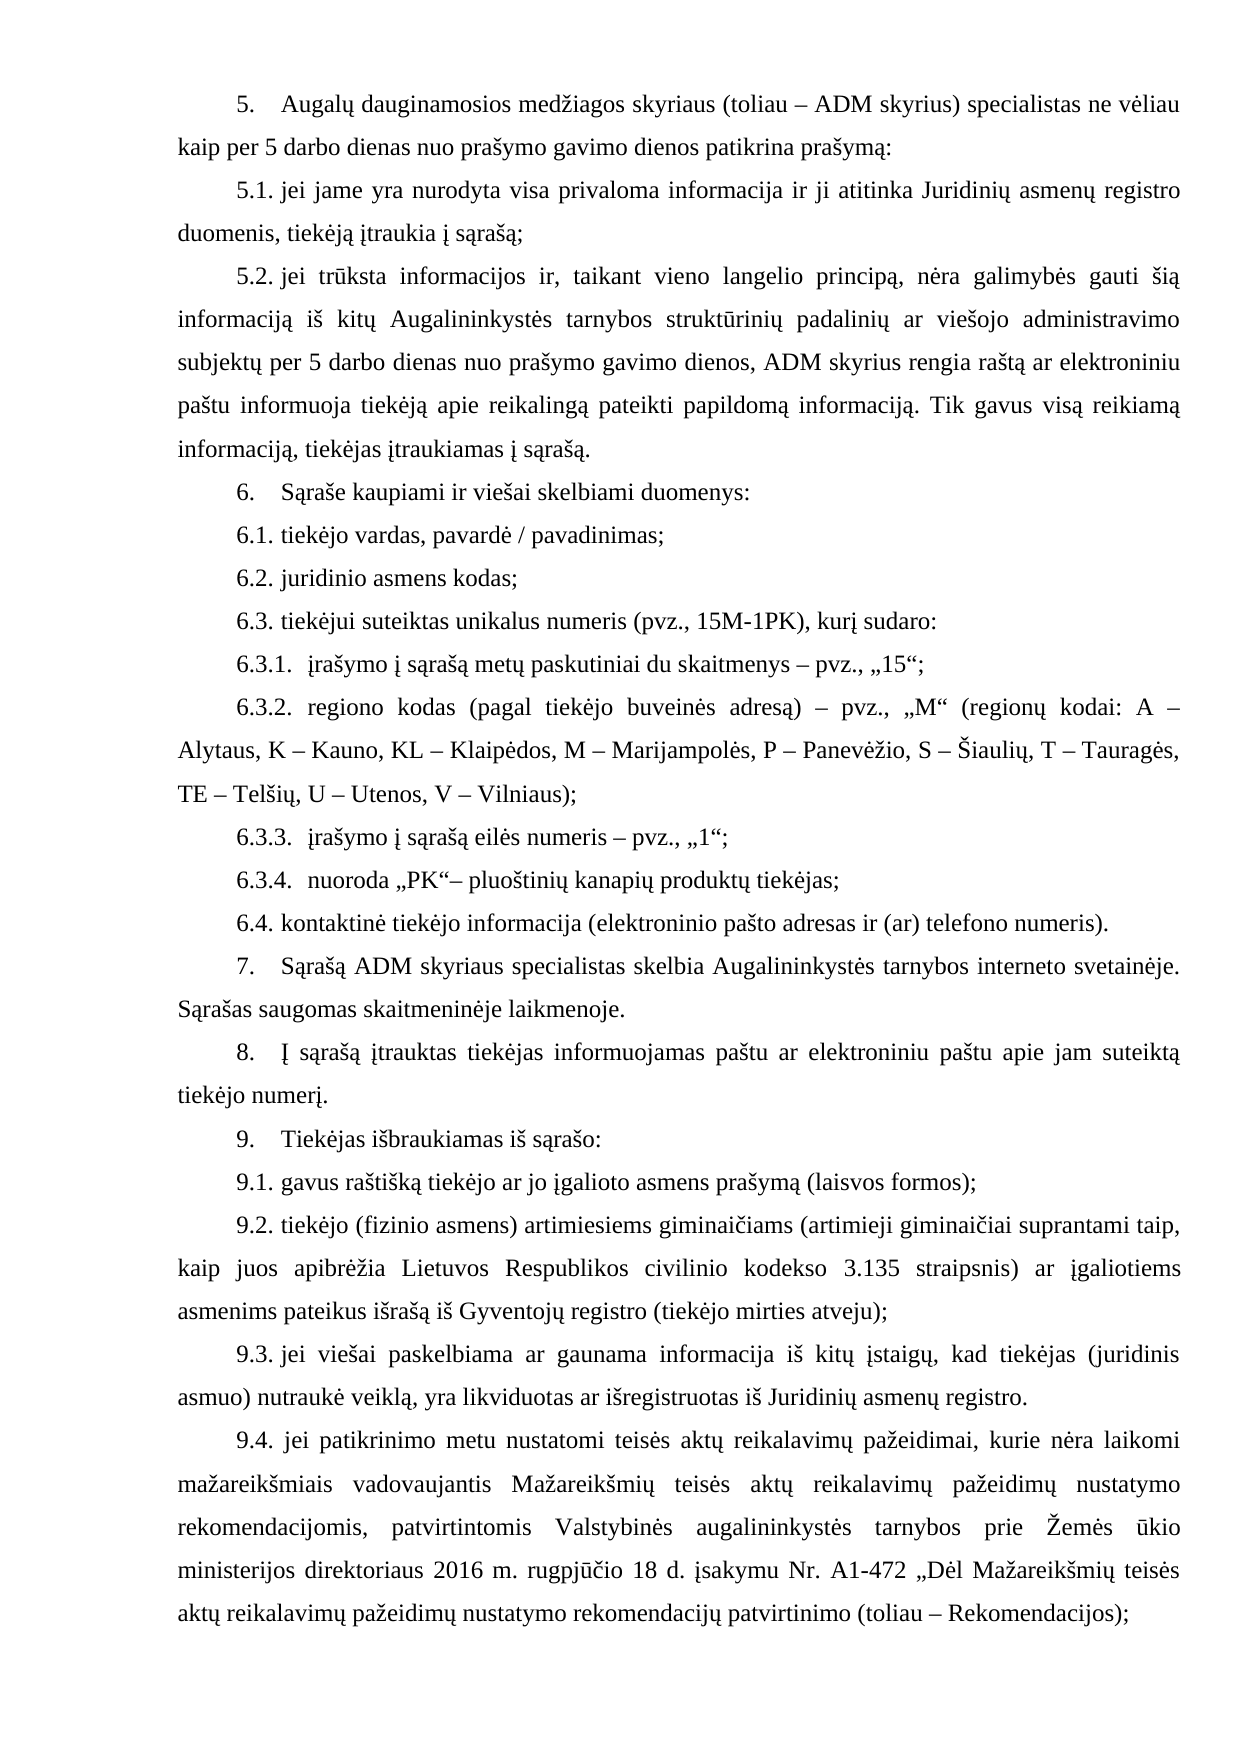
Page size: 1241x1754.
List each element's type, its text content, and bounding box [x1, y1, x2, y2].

text 7. Sąrašą ADM skyriaus specialistas skelbia Augalininkystės tarnybos interneto svetainėje. Sąrašas saugomas skaitmeninėje laikmenoje. [177, 951, 1181, 1023]
text 6.2. juridinio asmens kodas; [177, 563, 1181, 592]
text 6.3. tiekėjui suteiktas unikalus numeris (pvz., 15M-1PK), kurį sudaro: [177, 606, 1181, 635]
text 6.3.2. regiono kodas (pagal tiekėjo buveinės adresą) – pvz., „M“ (regionų kodai: A – Alytaus, K – Kauno, KL – Klaipėdos, M – Marijampolės, P – Panevėžio, S – Šiaulių, T – Tauragės, TE – Telšių, U – Utenos, V – Vilniaus); [177, 692, 1181, 807]
text 9.2. tiekėjo (fizinio asmens) artimiesiems giminaičiams (artimieji giminaičiai suprantami taip, kaip juos apibrėžia Lietuvos Respublikos civilinio kodekso 3.135 straipsnis) ar įgaliotiems asmenims pateikus išrašą iš Gyventojų registro (tiekėjo mirties atveju); [177, 1210, 1181, 1325]
text 9. Tiekėjas išbraukiamas iš sąrašo: [177, 1124, 1181, 1152]
text 6.3.1. įrašymo į sąrašą metų paskutiniai du skaitmenys – pvz., „15“; [177, 649, 1181, 678]
text 9.1. gavus raštišką tiekėjo ar jo įgalioto asmens prašymą (laisvos formos); [177, 1167, 1181, 1196]
text 9.3. jei viešai paskelbiama ar gaunama informacija iš kitų įstaigų, kad tiekėjas (juridinis asmuo) nutraukė veiklą, yra likviduotas ar išregistruotas iš Juridinių asmenų registro. [177, 1339, 1181, 1411]
text 6.3.3. įrašymo į sąrašą eilės numeris – pvz., „1“; [177, 822, 1181, 851]
text 6.4. kontaktinė tiekėjo informacija (elektroninio pašto adresas ir (ar) telefono numeris). [177, 908, 1181, 937]
text 6.1. tiekėjo vardas, pavardė / pavadinimas; [177, 520, 1181, 549]
text 9.4. jei patikrinimo metu nustatomi teisės aktų reikalavimų pažeidimai, kurie nėra laikomi mažareikšmiais vadovaujantis Mažareikšmių teisės aktų reikalavimų pažeidimų nustatymo rekomendacijomis, patvirtintomis Valstybinės augalininkystės tarnybos prie Žemės ūkio ministerijos direktoriaus 2016 m. rugpjūčio 18 d. įsakymu Nr. A1-472 „Dėl Mažareikšmių teisės aktų reikalavimų pažeidimų nustatymo rekomendacijų patvirtinimo (toliau – Rekomendacijos); [177, 1426, 1181, 1627]
text 6.3.4. nuoroda „PK“– pluoštinių kanapių produktų tiekėjas; [177, 865, 1181, 894]
text 6. Sąraše kaupiami ir viešai skelbiami duomenys: [177, 477, 1181, 506]
text 5. Augalų dauginamosios medžiagos skyriaus (toliau – ADM skyrius) specialistas ne vėliau kaip per 5 darbo dienas nuo prašymo gavimo dienos patikrina prašymą: [177, 89, 1181, 161]
text 5.1. jei jame yra nurodyta visa privaloma informacija ir ji atitinka Juridinių asmenų registro duomenis, tiekėją įtraukia į sąrašą; [177, 175, 1181, 247]
text 8. Į sąrašą įtrauktas tiekėjas informuojamas paštu ar elektroniniu paštu apie jam suteiktą tiekėjo numerį. [177, 1037, 1181, 1109]
text 5.2. jei trūksta informacijos ir, taikant vieno langelio principą, nėra galimybės gauti šią informaciją iš kitų Augalininkystės tarnybos struktūrinių padalinių ar viešojo administravimo subjektų per 5 darbo dienas nuo prašymo gavimo dienos, ADM skyrius rengia raštą ar elektroniniu paštu informuoja tiekėją apie reikalingą pateikti papildomą informaciją. Tik gavus visą reikiamą informaciją, tiekėjas įtraukiamas į sąrašą. [177, 261, 1181, 462]
